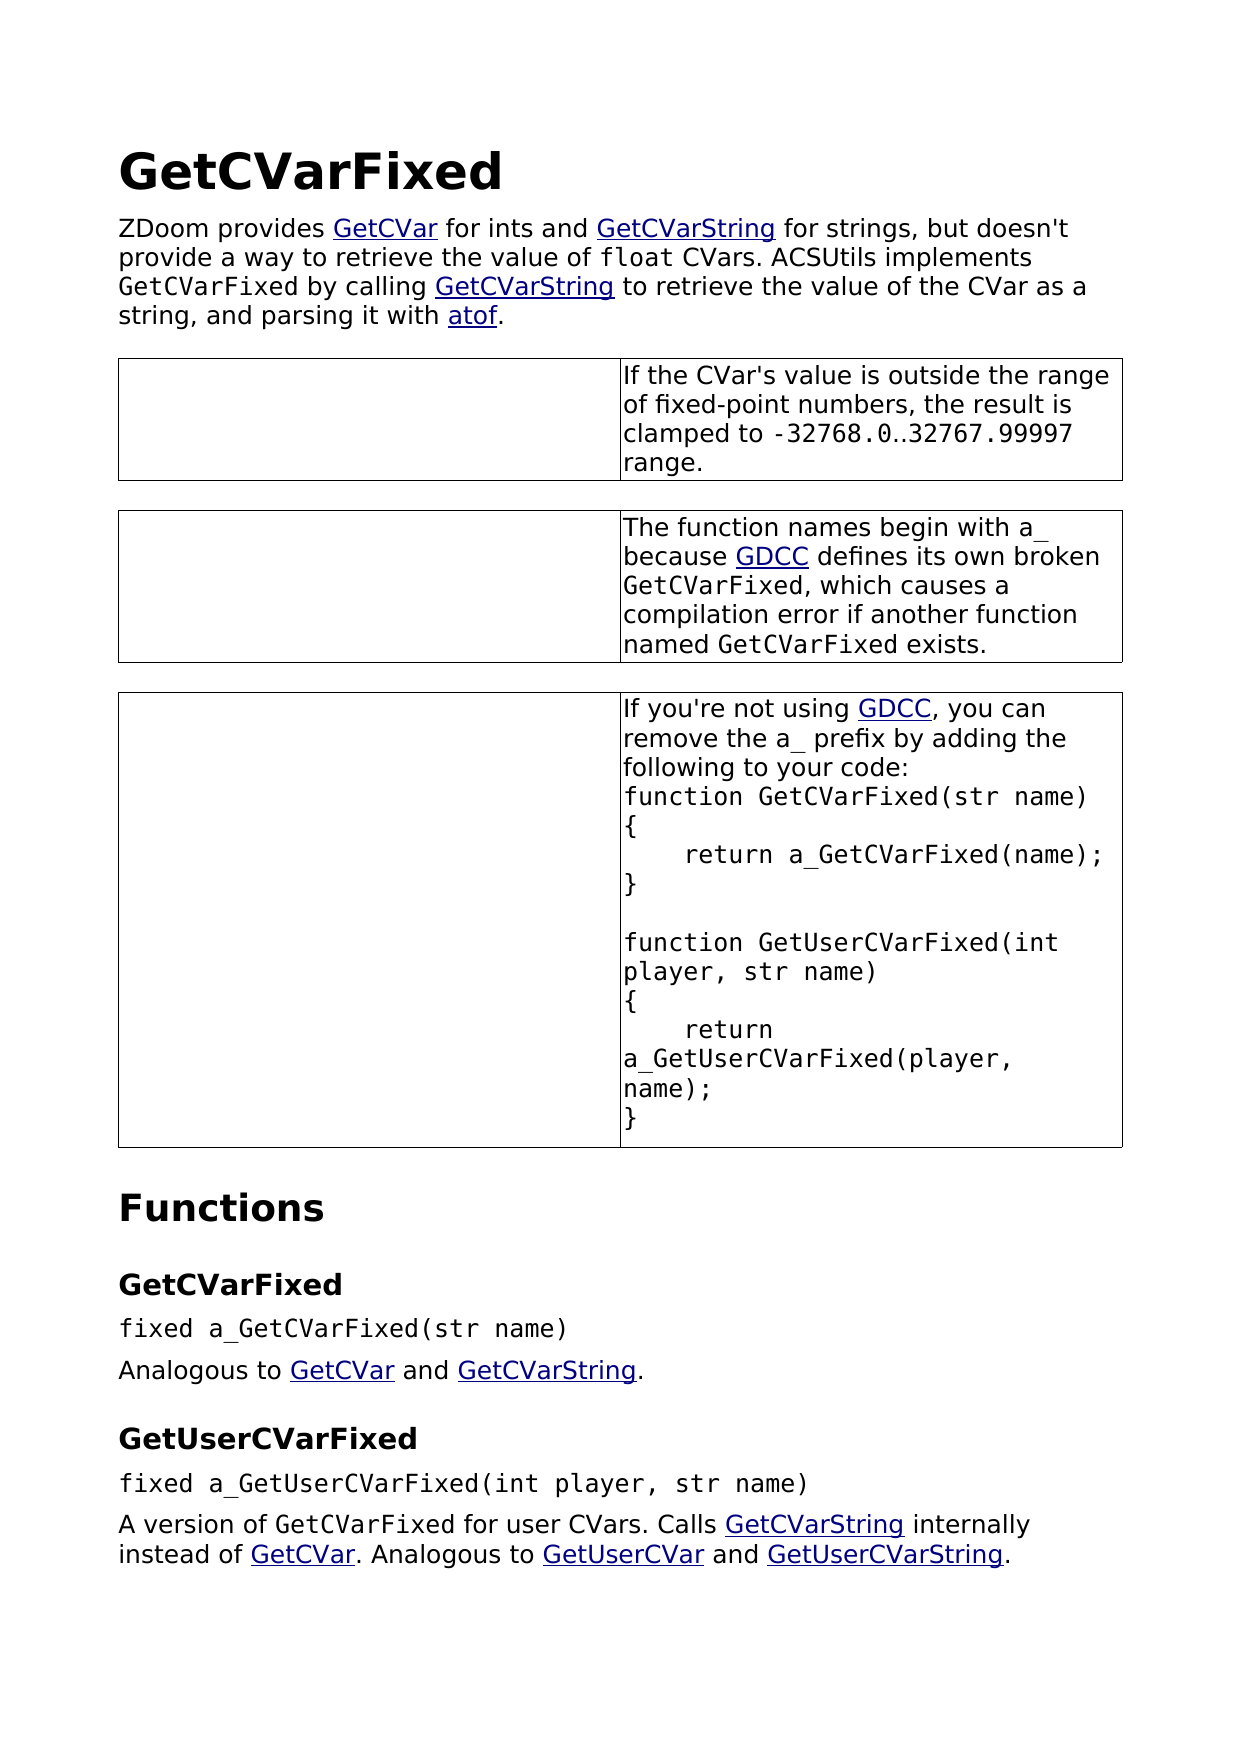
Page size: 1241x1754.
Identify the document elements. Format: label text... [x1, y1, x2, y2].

text fixed a_GetUserCVarFixed(int player, str name) [118, 1469, 1122, 1498]
text fixed a_GetCVarFixed(str name) [118, 1314, 1122, 1343]
subtitle GetCVarFixed [118, 1268, 1122, 1302]
table_header [119, 511, 620, 662]
subtitle GetUserCVarFixed [118, 1423, 1122, 1457]
table_header If you're not using GDCC, you can remove the a_ prefix by adding the following to your code: function GetCVarFixed(str name) { return a_GetCVarFixed(name); } function GetUserCVarFixed(int player, str name) { return a_GetUserCVarFixed(player, name); } [621, 693, 1122, 1147]
subtitle GetCVarFixed [118, 143, 1122, 201]
text A version of GetCVarFixed for user CVars. Calls GetCVarString internally instead of GetCVar. Analogous to GetUserCVar and GetUserCVarString. [118, 1511, 1122, 1569]
text ZDoom provides GetCVar for ints and GetCVarString for strings, but doesn't provide a way to retrieve the value of float CVars. ACSUtils implements GetCVarFixed by calling GetCVarString to retrieve the value of the CVar as a string, and parsing it with atof. [118, 214, 1122, 331]
table_header The function names begin with a_ because GDCC defines its own broken GetCVarFixed, which causes a compilation error if another function named GetCVarFixed exists. [621, 511, 1122, 662]
table_header [119, 693, 620, 1147]
text Analogous to GetCVar and GetCVarString. [118, 1356, 1122, 1385]
subtitle Functions [118, 1187, 1122, 1230]
table_header If the CVar's value is outside the range of fixed-point numbers, the result is clamped to -32768.0..32767.99997 range. [621, 359, 1122, 480]
table_header [119, 359, 620, 480]
